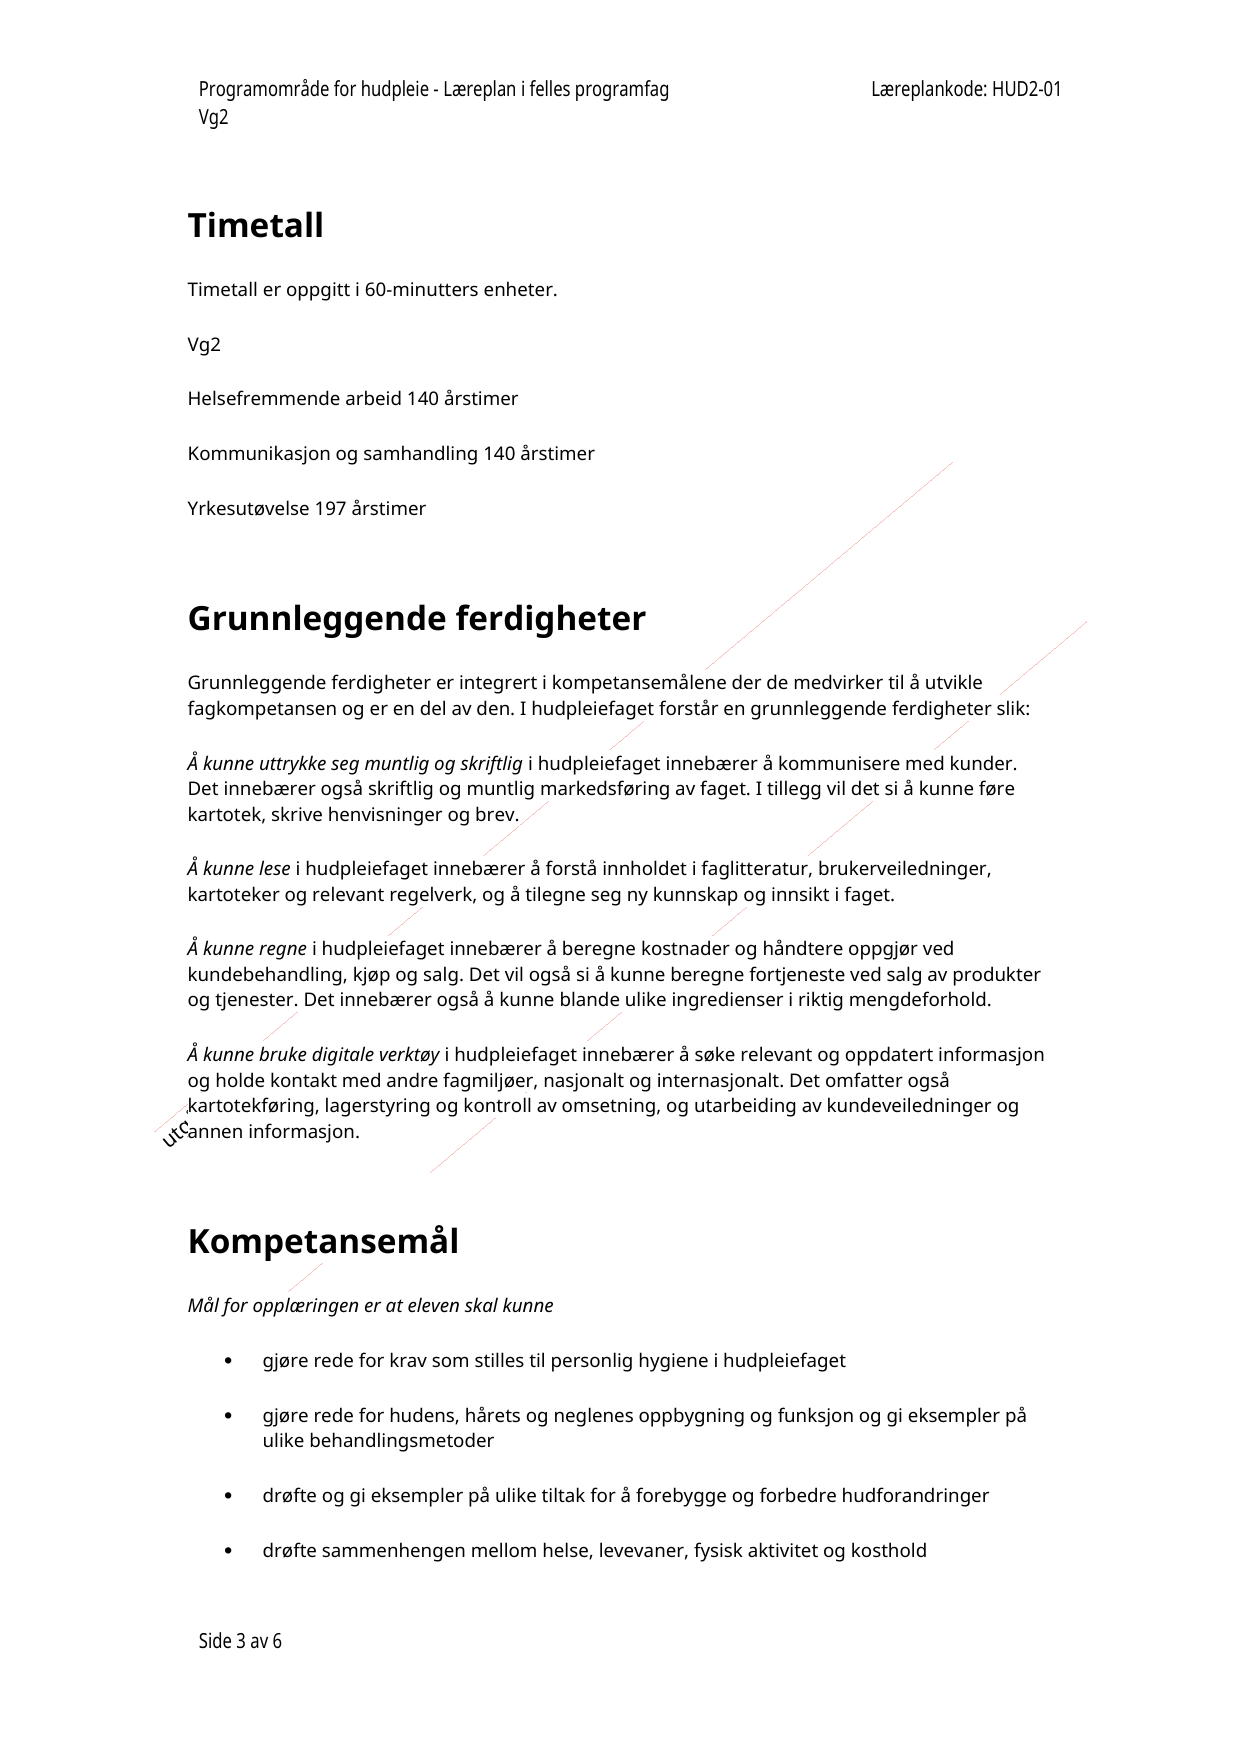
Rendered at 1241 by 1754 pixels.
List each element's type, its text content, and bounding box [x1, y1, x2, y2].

text Grunnleggende ferdigheter er integrert i kompetansemålene der de medvirker til å utvikle fagkompetansen og er en del av den. I hudpleiefaget forstår en grunnleggende ferdigheter slik: [706, 669, 1028, 695]
text Timetall er oppgitt i 60-minutters enheter. [558, 276, 1053, 302]
text Helsefremmende arbeid 140 årstimer [519, 386, 1053, 411]
text Yrkesutøvelse 197 årstimer [885, 495, 1053, 520]
text Å kunne uttrykke seg muntlig og skriftlig i hudpleiefaget innebærer å kommunisere med kunder. Det innebærer også skriftlig og muntlig markedsføring av faget. I tillegg vil det si å kunne føre kartotek, skrive henvisninger og brev. [845, 750, 1053, 826]
subtitle Kompetansemål [468, 1173, 1053, 1263]
text Yrkesutøvelse 197 årstimer [426, 495, 912, 520]
text Å kunne regne i hudpleiefaget innebærer å beregne kostnader og håndtere oppgjør ved kundebehandling, kjøp og salg. Det vil også si å kunne beregne fortjeneste ved salg av produkter og tjenester. Det innebærer også å kunne blande ulike ingredienser i riktig mengdeforhold. [959, 936, 1053, 1012]
list drøfte sammenhengen mellom helse, levevaner, fysisk aktivitet og kosthold [932, 1537, 1053, 1562]
text Mål for opplæringen er at eleven skal kunne [561, 1293, 1053, 1318]
list gjøre rede for krav som stilles til personlig hygiene i hudpleiefaget [225, 1347, 1053, 1373]
list gjøre rede for hudens, hårets og neglenes oppbygning og funksjon og gi eksempler på ulike behandlingsmetoder [499, 1402, 1053, 1453]
subtitle Grunnleggende ferdigheter [187, 549, 847, 640]
text Å kunne bruke digitale verktøy i hudpleiefaget innebærer å søke relevant og oppdatert informasjon og holde kontakt med andre fagmiljøer, nasjonalt og internasjonalt. Det omfatter også kartotekføring, lagerstyring og kontroll av omsetning, og utarbeiding av kundeveiledninger og annen informasjon. [467, 1041, 1053, 1143]
text Vg2 [221, 331, 1053, 356]
subtitle Timetall [333, 156, 1053, 247]
text Å kunne lese i hudpleiefaget innebærer å forstå innholdet i faglitteratur, brukerveiledninger, kartoteker og relevant regelverk, og å tilegne seg ny kunnskap og innsikt i faget. [895, 856, 1053, 907]
text Å kunne uttrykke seg muntlig og skriftlig i hudpleiefaget innebærer å kommunisere med kunder. Det innebærer også skriftlig og muntlig markedsføring av faget. I tillegg vil det si å kunne føre kartotek, skrive henvisninger og brev. [520, 801, 871, 826]
text Kommunikasjon og samhandling 140 årstimer [595, 440, 1053, 466]
subtitle [742, 549, 1053, 640]
